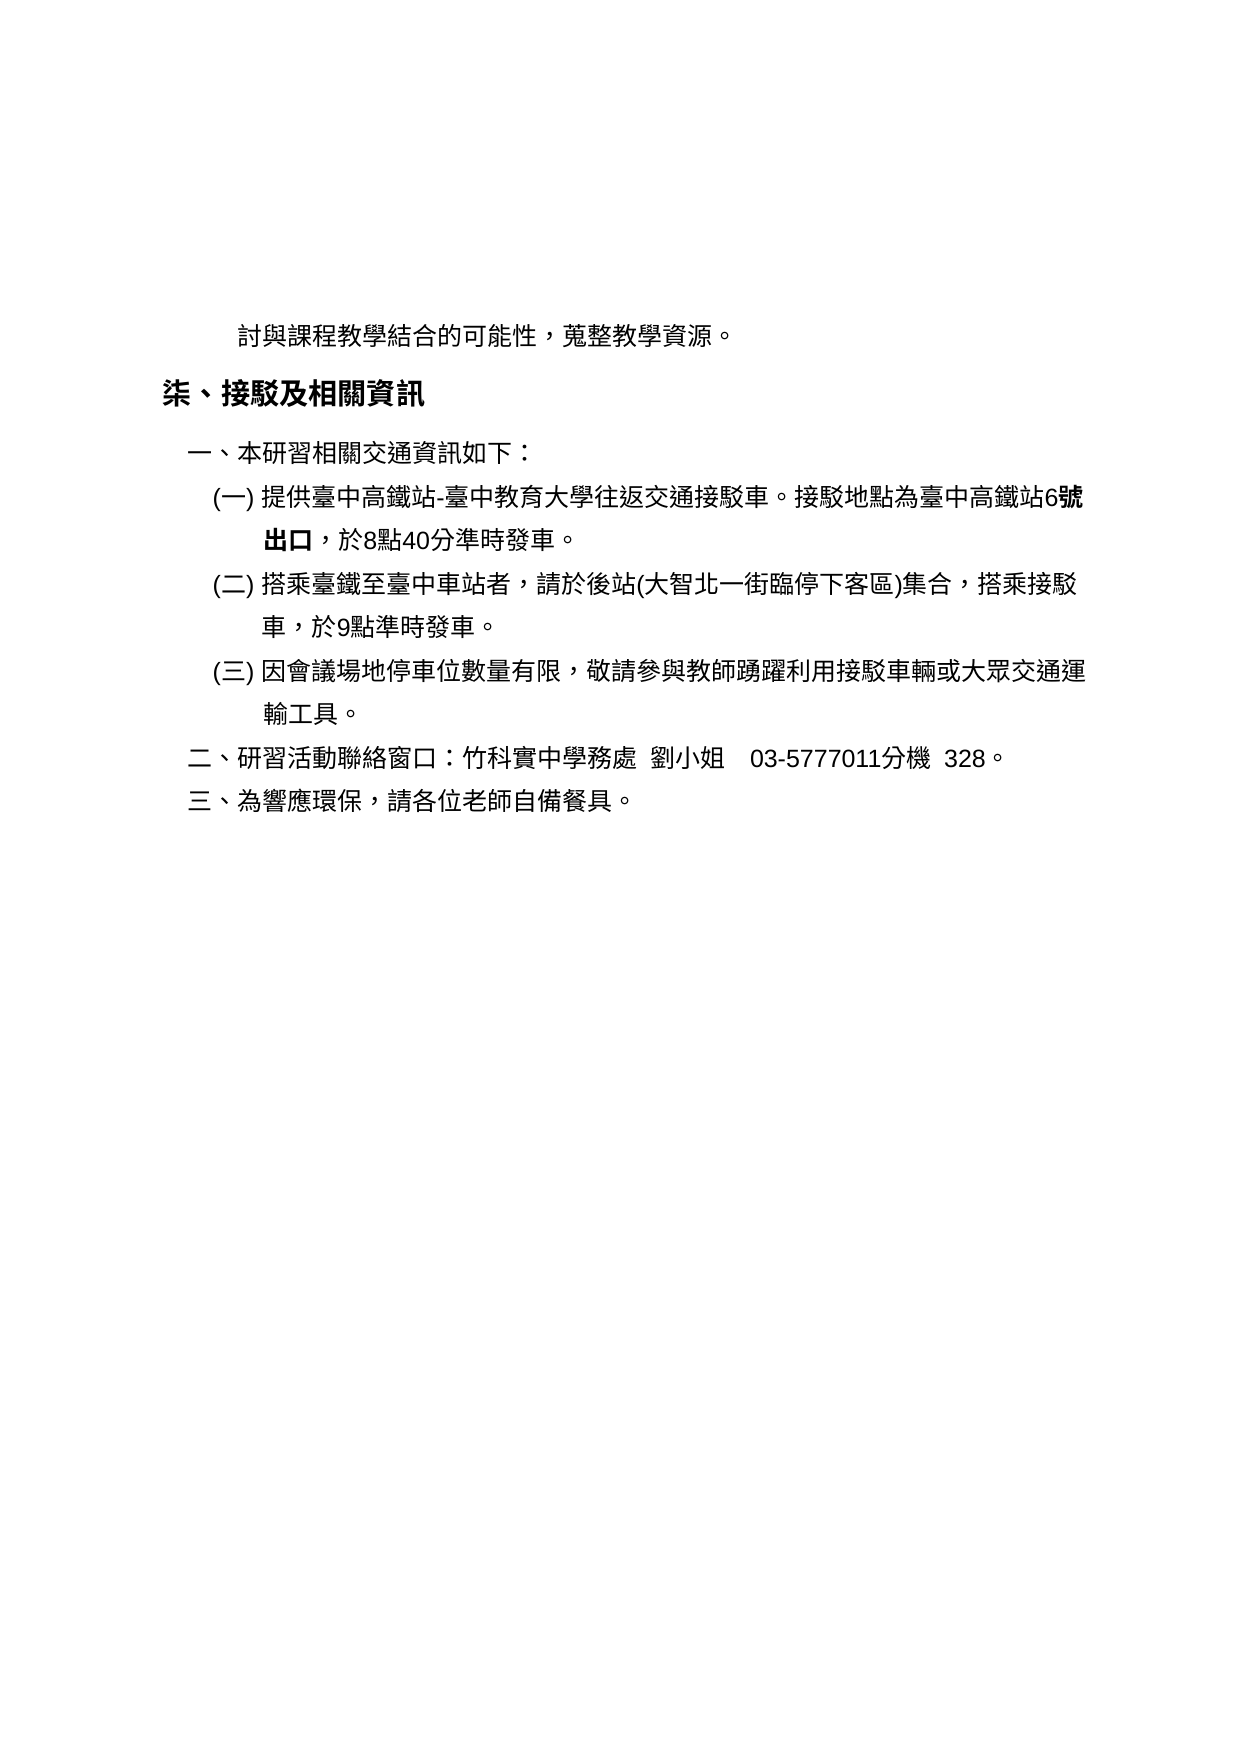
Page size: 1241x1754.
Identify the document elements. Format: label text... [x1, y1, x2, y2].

text 出口，於8點40分準時發車。 [237, 521, 1087, 557]
text 一、本研習相關交通資訊如下： [187, 434, 1087, 470]
text 輸工具。 [237, 694, 1087, 731]
text (二) 搭乘臺鐵至臺中車站者，請於後站(大智北一街臨停下客區)集合，搭乘接駁 [212, 564, 1087, 601]
text 車，於9點準時發車。 [237, 608, 1087, 644]
text 柒、接駁及相關資訊 [162, 371, 1087, 413]
text (一) 提供臺中高鐵站-臺中教育大學往返交通接駁車。接駁地點為臺中高鐵站6號 [212, 477, 1087, 514]
text 討與課程教學結合的可能性，蒐整教學資源。 [187, 316, 1087, 352]
text 二、研習活動聯絡窗口：竹科實中學務處 劉小姐 03-5777011分機 328。 [187, 738, 1087, 774]
text 三、為響應環保，請各位老師自備餐具。 [187, 781, 1087, 818]
text (三) 因會議場地停車位數量有限，敬請參與教師踴躍利用接駁車輛或大眾交通運 [212, 651, 1087, 687]
